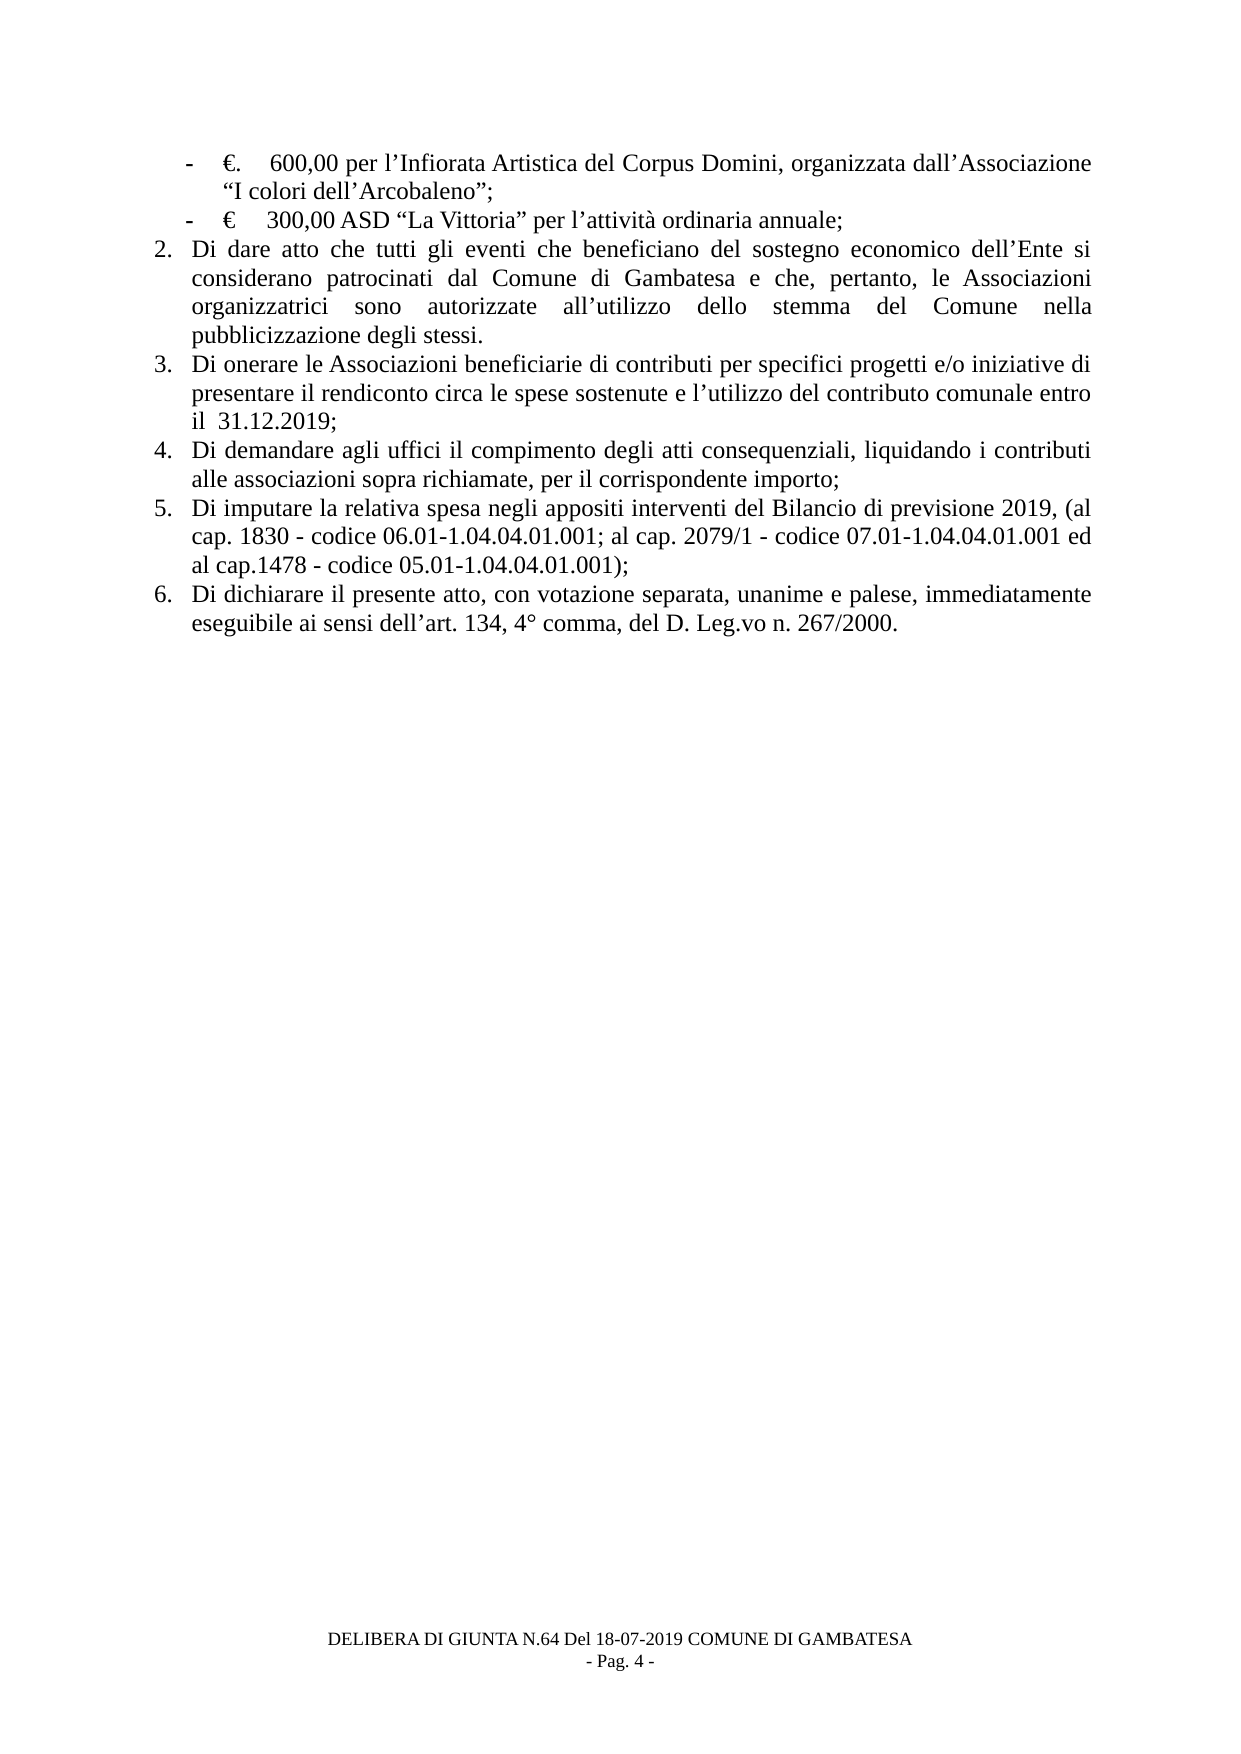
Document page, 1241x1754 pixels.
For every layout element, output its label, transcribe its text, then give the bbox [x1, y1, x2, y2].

list Di dichiarare il presente atto, con votazione separata, unanime e palese, immediatamente eseguibile ai sensi dell’art. 134, 4° comma, del D. Leg.vo n. 267/2000. [154, 579, 1092, 636]
list € 300,00 ASD “La Vittoria” per l’attività ordinaria annuale; [185, 205, 1092, 234]
list Di dare atto che tutti gli eventi che beneficiano del sostegno economico dell’Ente si considerano patrocinati dal Comune di Gambatesa e che, pertanto, le Associazioni organizzatrici sono autorizzate all’utilizzo dello stemma del Comune nella pubblicizzazione degli stessi. [154, 234, 1092, 349]
list Di imputare la relativa spesa negli appositi interventi del Bilancio di previsione 2019, (al cap. 1830 - codice 06.01-1.04.04.01.001; al cap. 2079/1 - codice 07.01-1.04.04.01.001 ed al cap.1478 - codice 05.01-1.04.04.01.001); [154, 493, 1092, 579]
list Di onerare le Associazioni beneficiarie di contributi per specifici progetti e/o iniziative di presentare il rendiconto circa le spese sostenute e l’utilizzo del contributo comunale entro il 31.12.2019; [154, 349, 1092, 435]
list Di demandare agli uffici il compimento degli atti consequenziali, liquidando i contributi alle associazioni sopra richiamate, per il corrispondente importo; [154, 435, 1092, 493]
list €. 600,00 per l’Infiorata Artistica del Corpus Domini, organizzata dall’Associazione “I colori dell’Arcobaleno”; [185, 148, 1092, 205]
